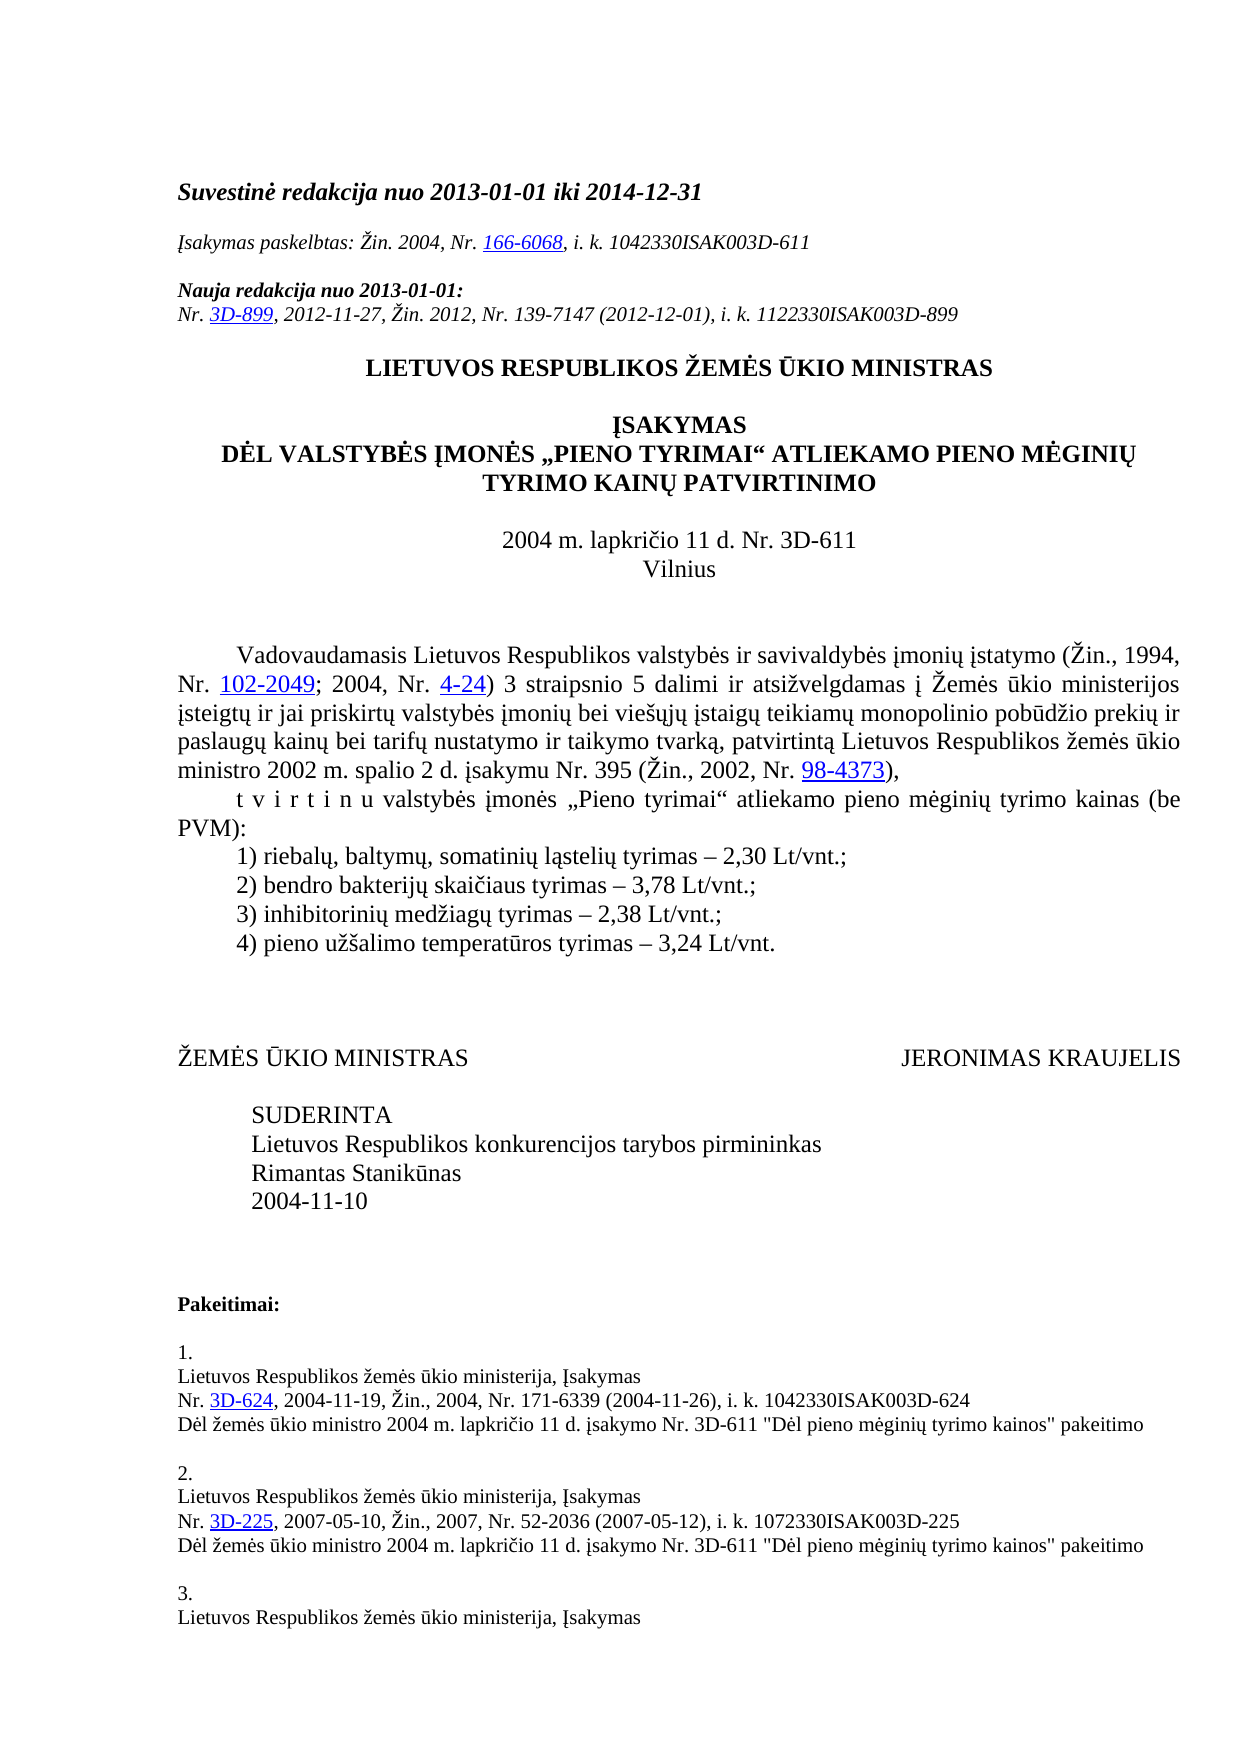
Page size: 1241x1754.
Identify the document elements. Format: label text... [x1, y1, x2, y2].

text DĖL VALSTYBĖS ĮMONĖS „PIENO TYRIMAI“ ATLIEKAMO PIENO MĖGINIŲ TYRIMO KAINŲ PATVIRTINIMO [177, 439, 1181, 496]
text 4) pieno užšalimo temperatūros tyrimas – 3,24 Lt/vnt. [177, 928, 1181, 956]
text Vilnius [177, 554, 1181, 583]
text Dėl žemės ūkio ministro 2004 m. lapkričio 11 d. įsakymo Nr. 3D-611 "Dėl pieno mėginių tyrimo kainos" pakeitimo [177, 1533, 1181, 1557]
text SUDERINTA [177, 1100, 1181, 1129]
text 3) inhibitorinių medžiagų tyrimas – 2,38 Lt/vnt.; [177, 899, 1181, 928]
text 2) bendro bakterijų skaičiaus tyrimas – 3,78 Lt/vnt.; [177, 870, 1181, 899]
text Dėl žemės ūkio ministro 2004 m. lapkričio 11 d. įsakymo Nr. 3D-611 "Dėl pieno mėginių tyrimo kainos" pakeitimo [177, 1412, 1181, 1436]
text Nauja redakcija nuo 2013-01-01: [177, 278, 1181, 302]
text Pakeitimai: [177, 1292, 1181, 1316]
text Lietuvos Respublikos žemės ūkio ministerija, Įsakymas [177, 1364, 1181, 1388]
text Lietuvos Respublikos žemės ūkio ministerija, Įsakymas [177, 1484, 1181, 1508]
text Suvestinė redakcija nuo 2013-01-01 iki 2014-12-31 [177, 177, 1181, 206]
text Įsakymas paskelbtas: Žin. 2004, Nr. 166-6068, i. k. 1042330ISAK003D-611 [177, 230, 1181, 254]
text 1) riebalų, baltymų, somatinių ląstelių tyrimas – 2,30 Lt/vnt.; [177, 841, 1181, 870]
text Rimantas Stanikūnas [177, 1158, 1181, 1186]
text t v i r t i n u valstybės įmonės „Pieno tyrimai“ atliekamo pieno mėginių tyrimo kainas (be PVM): [177, 784, 1181, 841]
text Lietuvos Respublikos žemės ūkio ministerija, Įsakymas [177, 1605, 1181, 1629]
text 2004 m. lapkričio 11 d. Nr. 3D-611 [177, 525, 1181, 554]
text 2004-11-10 [177, 1186, 1181, 1215]
text Lietuvos Respublikos konkurencijos tarybos pirmininkas [177, 1129, 1181, 1158]
text Nr. 3D-624, 2004-11-19, Žin., 2004, Nr. 171-6339 (2004-11-26), i. k. 1042330ISAK003D-624 [177, 1388, 1181, 1412]
text LIETUVOS RESPUBLIKOS ŽEMĖS ŪKIO MINISTRAS [177, 353, 1181, 381]
text ŽEMĖS ŪKIO MINISTRAS JERONIMAS KRAUJELIS [177, 1043, 1181, 1071]
text Vadovaudamasis Lietuvos Respublikos valstybės ir savivaldybės įmonių įstatymo (Žin., 1994, Nr. 102-2049; 2004, Nr. 4-24) 3 straipsnio 5 dalimi ir atsižvelgdamas į Žemės ūkio ministerijos įsteigtų ir jai priskirtų valstybės įmonių bei viešųjų įstaigų teikiamų monopolinio pobūdžio prekių ir paslaugų kainų bei tarifų nustatymo ir taikymo tvarką, patvirtintą Lietuvos Respublikos žemės ūkio ministro 2002 m. spalio 2 d. įsakymu Nr. 395 (Žin., 2002, Nr. 98-4373), [177, 640, 1181, 784]
text 2. [177, 1460, 1181, 1484]
text Nr. 3D-899, 2012-11-27, Žin. 2012, Nr. 139-7147 (2012-12-01), i. k. 1122330ISAK003D-899 [177, 302, 1181, 326]
text 1. [177, 1340, 1181, 1364]
text 3. [177, 1581, 1181, 1605]
text ĮSAKYMAS [177, 410, 1181, 439]
text Nr. 3D-225, 2007-05-10, Žin., 2007, Nr. 52-2036 (2007-05-12), i. k. 1072330ISAK003D-225 [177, 1508, 1181, 1533]
